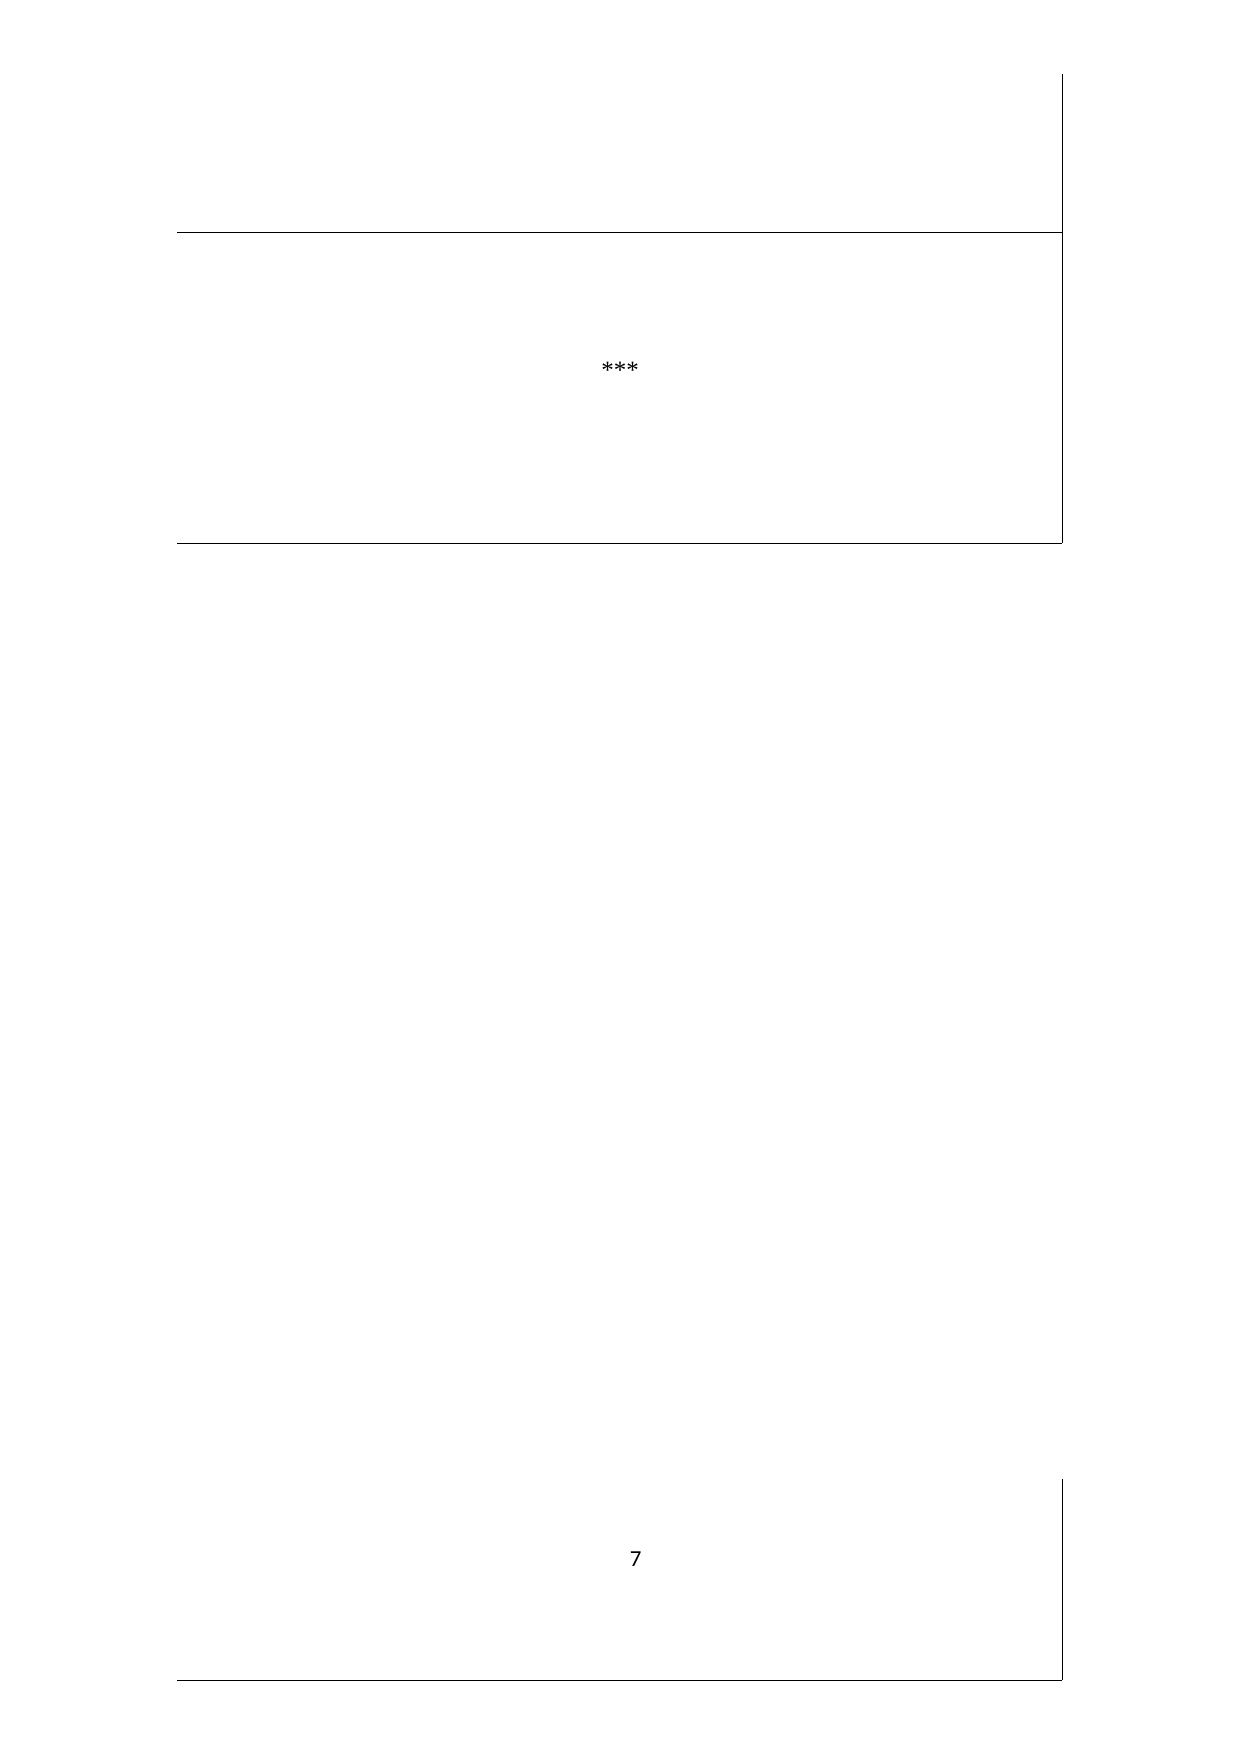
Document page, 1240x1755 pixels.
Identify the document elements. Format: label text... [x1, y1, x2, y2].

text *** [177, 356, 1062, 384]
